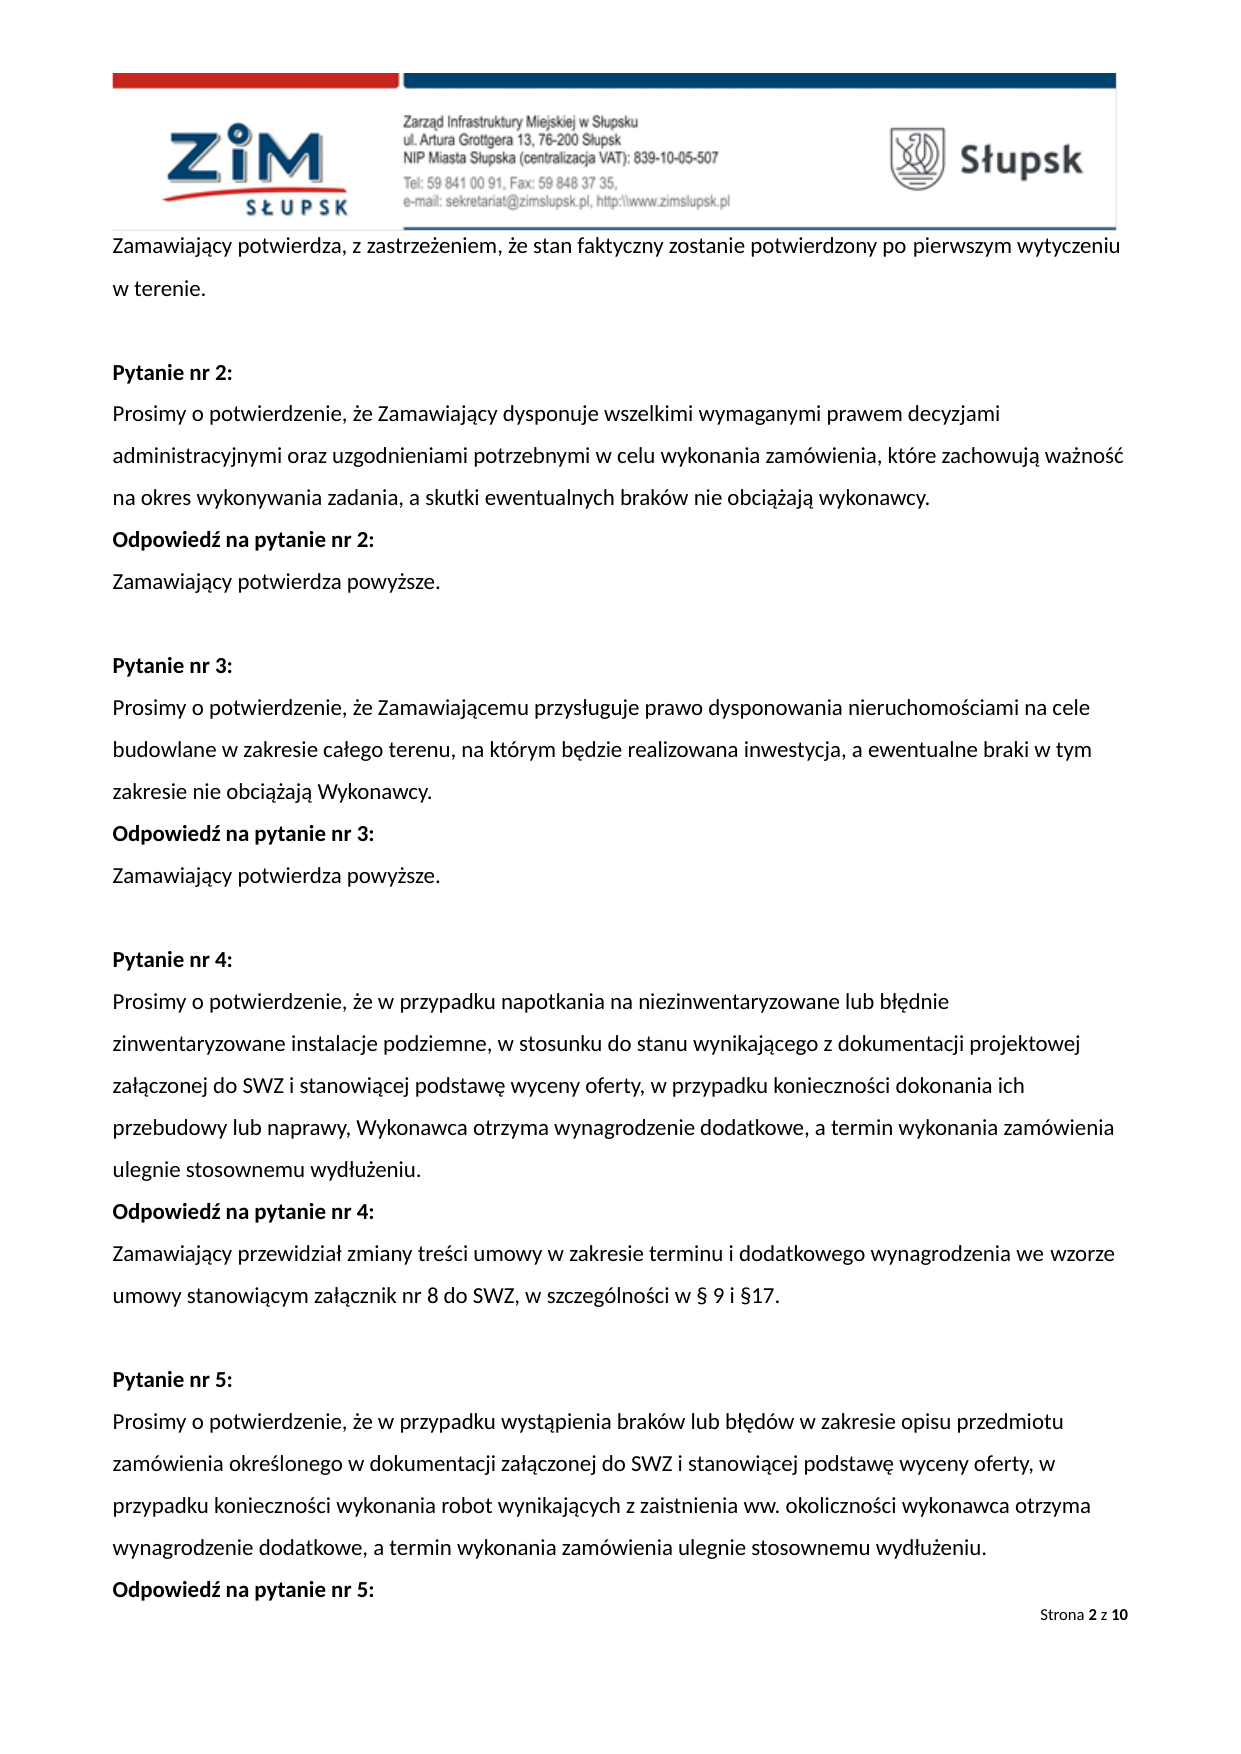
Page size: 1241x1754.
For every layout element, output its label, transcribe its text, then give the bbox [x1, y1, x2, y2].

text Zamawiający przewidział zmiany treści umowy w zakresie terminu i dodatkowego wynagrodzenia we wzorze umowy stanowiącym załącznik nr 8 do SWZ, w szczególności w § 9 i §17. [112, 1239, 1128, 1309]
text Odpowiedź na pytanie nr 4: [112, 1197, 1128, 1225]
text Prosimy o potwierdzenie, że w przypadku wystąpienia braków lub błędów w zakresie opisu przedmiotu zamówienia określonego w dokumentacji załączonej do SWZ i stanowiącej podstawę wyceny oferty, w przypadku konieczności wykonania robot wynikających z zaistnienia ww. okoliczności wykonawca otrzyma wynagrodzenie dodatkowe, a termin wykonania zamówienia ulegnie stosownemu wydłużeniu. [112, 1407, 1128, 1561]
text Pytanie nr 3: [112, 651, 1128, 679]
text Odpowiedź na pytanie nr 2: [112, 526, 1128, 553]
text Pytanie nr 4: [112, 903, 1128, 973]
text Prosimy o potwierdzenie, że Zamawiającemu przysługuje prawo dysponowania nieruchomościami na cele budowlane w zakresie całego terenu, na którym będzie realizowana inwestycja, a ewentualne braki w tym zakresie nie obciążają Wykonawcy. [112, 693, 1128, 805]
text Zamawiający potwierdza powyższe. [112, 567, 1128, 596]
text Zamawiający potwierdza, z zastrzeżeniem, że stan faktyczny zostanie potwierdzony po pierwszym wytyczeniu w terenie. [112, 232, 1128, 302]
text Pytanie nr 5: [112, 1323, 1128, 1393]
text Odpowiedź na pytanie nr 3: [112, 819, 1128, 847]
text Zamawiający potwierdza powyższe. [112, 861, 1128, 889]
text Odpowiedź na pytanie nr 5: [112, 1575, 1128, 1603]
text Pytanie nr 2: [112, 316, 1128, 386]
text Prosimy o potwierdzenie, że Zamawiający dysponuje wszelkimi wymaganymi prawem decyzjami administracyjnymi oraz uzgodnieniami potrzebnymi w celu wykonania zamówienia, które zachowują ważność na okres wykonywania zadania, a skutki ewentualnych braków nie obciążają wykonawcy. [112, 399, 1128, 512]
text Prosimy o potwierdzenie, że w przypadku napotkania na niezinwentaryzowane lub błędnie zinwentaryzowane instalacje podziemne, w stosunku do stanu wynikającego z dokumentacji projektowej załączonej do SWZ i stanowiącej podstawę wyceny oferty, w przypadku konieczności dokonania ich przebudowy lub naprawy, Wykonawca otrzyma wynagrodzenie dodatkowe, a termin wykonania zamówienia ulegnie stosownemu wydłużeniu. [112, 987, 1128, 1183]
